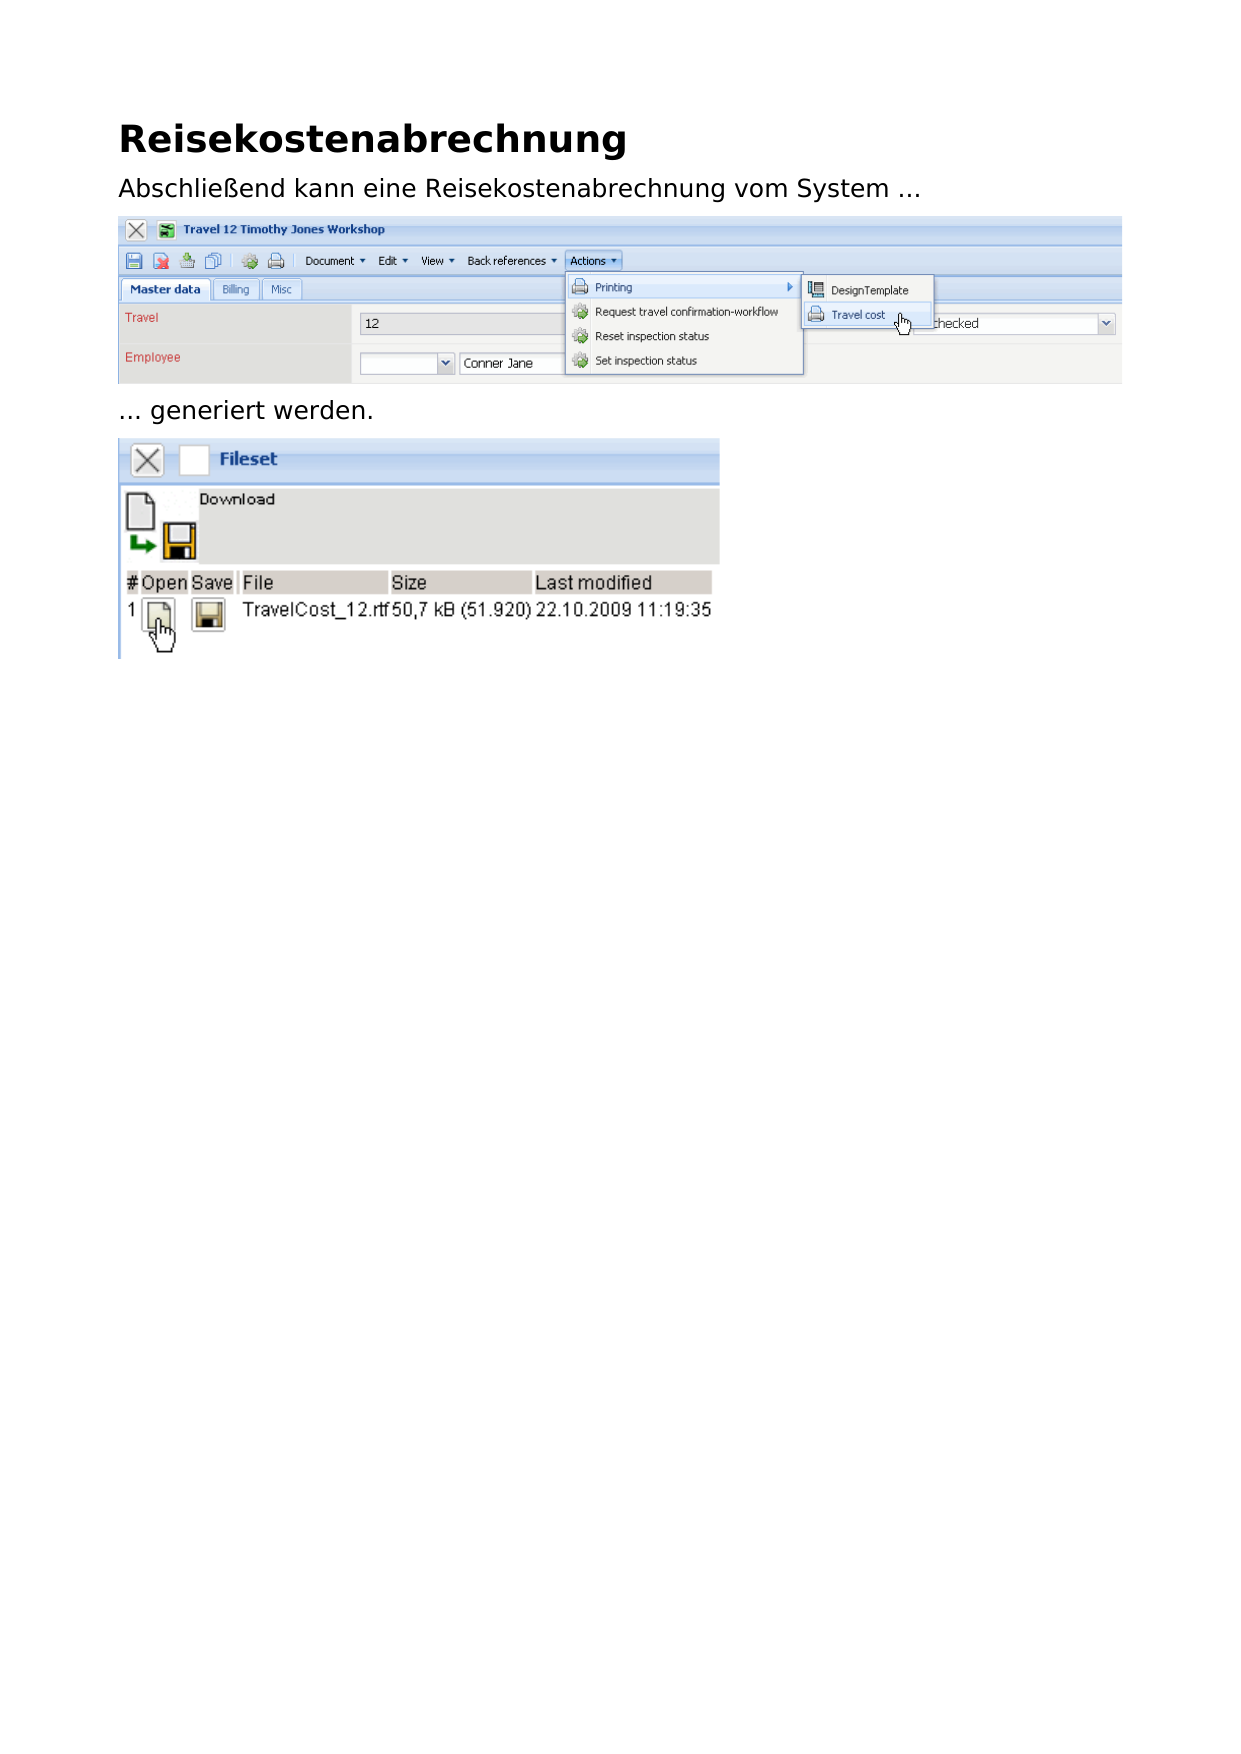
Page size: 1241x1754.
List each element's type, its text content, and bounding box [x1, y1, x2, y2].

text Abschließend kann eine Reisekostenabrechnung vom System ... [118, 174, 1122, 203]
picture [118, 216, 1123, 384]
subtitle Reisekostenabrechnung [118, 118, 1122, 162]
text ... generiert werden. [118, 396, 1122, 426]
picture [118, 438, 720, 659]
